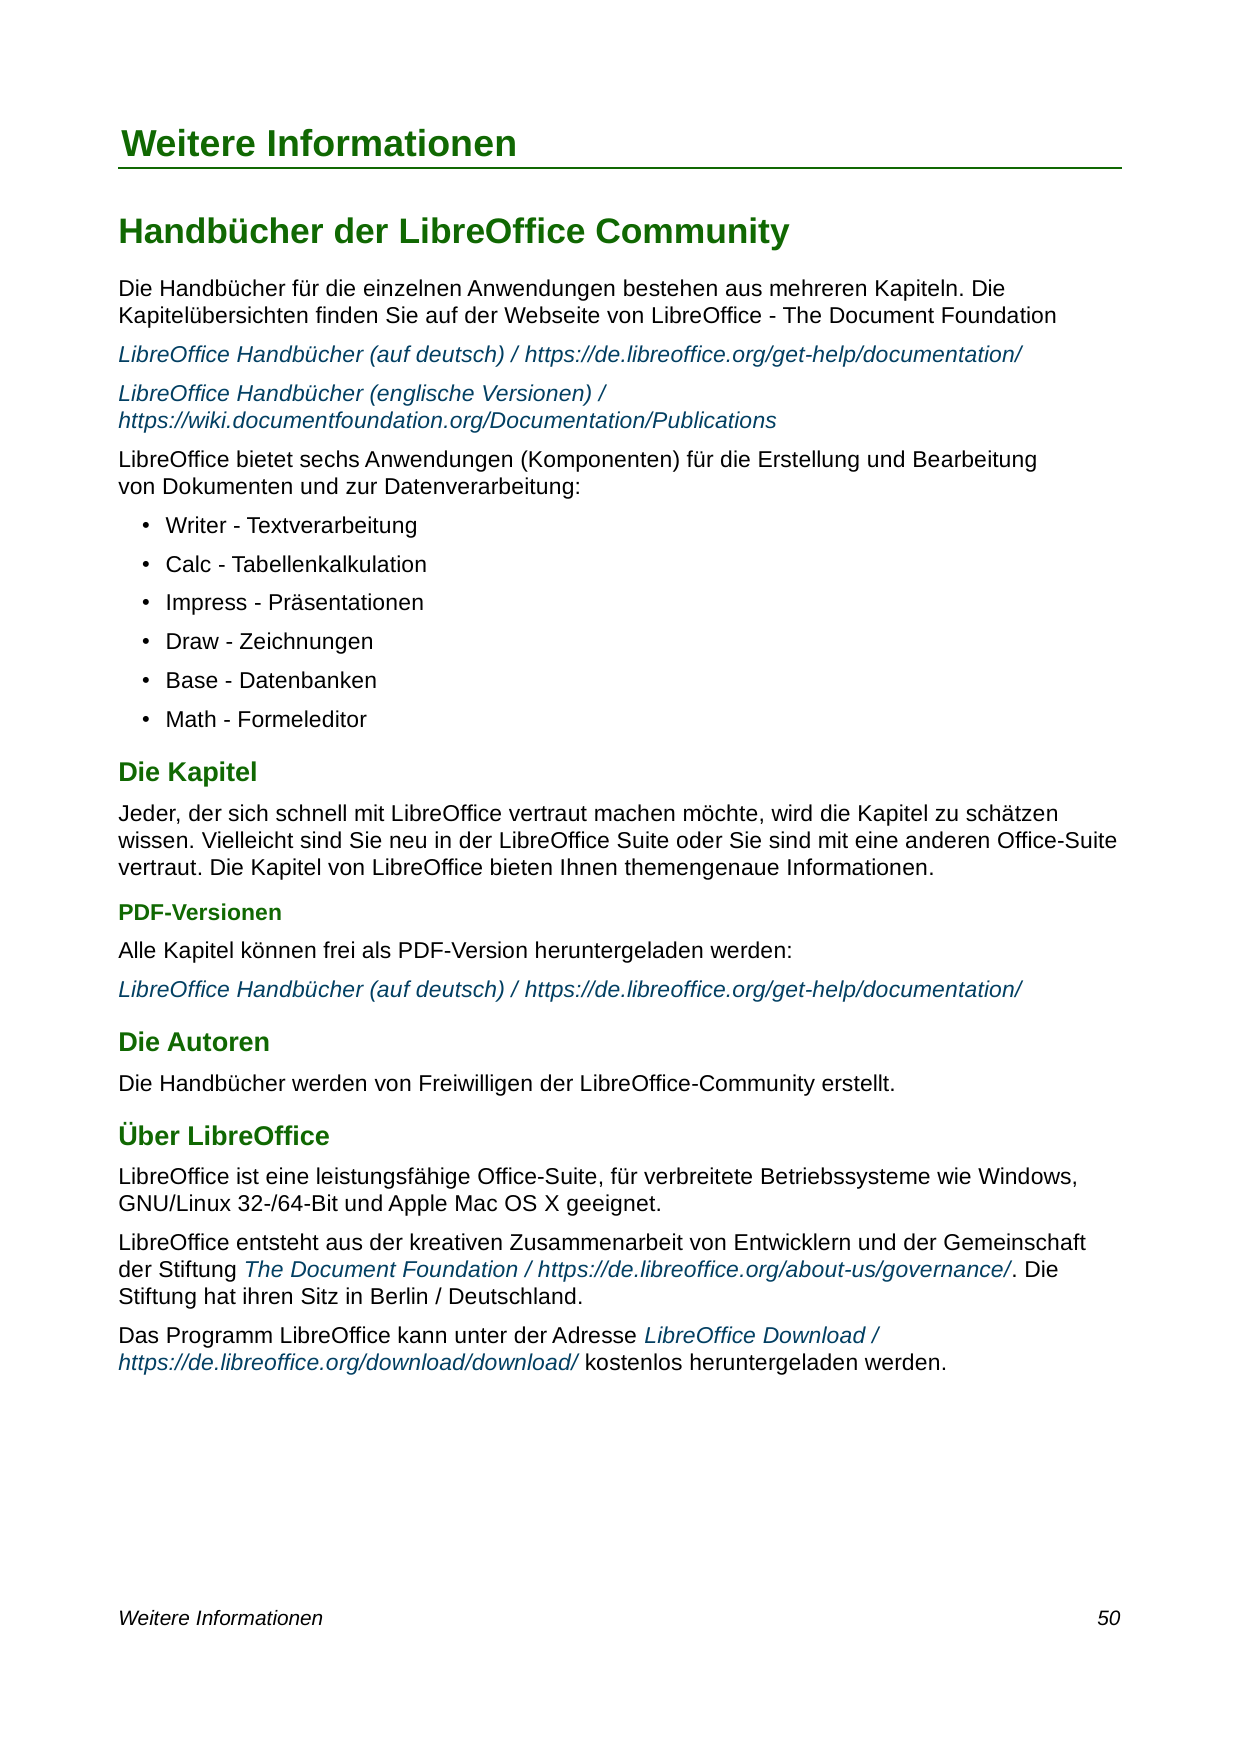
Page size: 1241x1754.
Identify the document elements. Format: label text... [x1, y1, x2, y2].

subtitle Die Kapitel [118, 756, 1122, 787]
subtitle Handbücher der LibreOffice Community [118, 210, 1122, 251]
text Die Handbücher für die einzelnen Anwendungen bestehen aus mehreren Kapiteln. Die Kapitelübersichten finden Sie auf der Webseite von LibreOffice - The Document Foundation [118, 274, 1122, 328]
subtitle Die Autoren [118, 1026, 1122, 1057]
list Base - Datenbanken [142, 666, 1122, 693]
subtitle PDF-Versionen [118, 898, 1122, 925]
list Impress - Präsentationen [142, 589, 1122, 616]
text LibreOffice bietet sechs Anwendungen (Komponenten) für die Erstellung und Bearbeitung von Dokumenten und zur Datenverarbeitung: [118, 445, 1122, 499]
text Die Handbücher werden von Freiwilligen der LibreOffice-Community erstellt. [118, 1069, 1122, 1096]
subtitle Weitere Informationen [118, 118, 1122, 167]
text LibreOffice entsteht aus der kreativen Zusammenarbeit von Entwicklern und der Gemeinschaft der Stiftung The Document Foundation / https://de.libreoffice.org/about-us/governance/. Die Stiftung hat ihren Sitz in Berlin / Deutschland. [118, 1228, 1122, 1310]
text LibreOffice Handbücher (auf deutsch) / https://de.libreoffice.org/get-help/documentation/ [118, 340, 1122, 367]
list Calc - Tabellenkalkulation [142, 550, 1122, 577]
text LibreOffice ist eine leistungsfähige Office-Suite, für verbreitete Betriebssysteme wie Windows, GNU/Linux 32-/64-Bit und Apple Mac OS X geeignet. [118, 1163, 1122, 1217]
list Draw - Zeichnungen [142, 628, 1122, 655]
list Writer - Textverarbeitung [142, 511, 1122, 538]
list Math - Formeleditor [142, 705, 1122, 732]
text Alle Kapitel können frei als PDF-Version heruntergeladen werden: [118, 937, 1122, 964]
subtitle Über LibreOffice [118, 1120, 1122, 1151]
text Das Programm LibreOffice kann unter der Adresse LibreOffice Download / https://de.libreoffice.org/download/download/ kostenlos heruntergeladen werden. [118, 1322, 1122, 1376]
text LibreOffice Handbücher (englische Versionen) / https://wiki.documentfoundation.org/Documentation/Publications [118, 379, 1122, 433]
text Jeder, der sich schnell mit LibreOffice vertraut machen möchte, wird die Kapitel zu schätzen wissen. Vielleicht sind Sie neu in der LibreOffice Suite oder Sie sind mit eine anderen Office-Suite vertraut. Die Kapitel von LibreOffice bieten Ihnen themengenaue Informationen. [118, 799, 1122, 880]
text LibreOffice Handbücher (auf deutsch) / https://de.libreoffice.org/get-help/documentation/ [118, 976, 1122, 1003]
